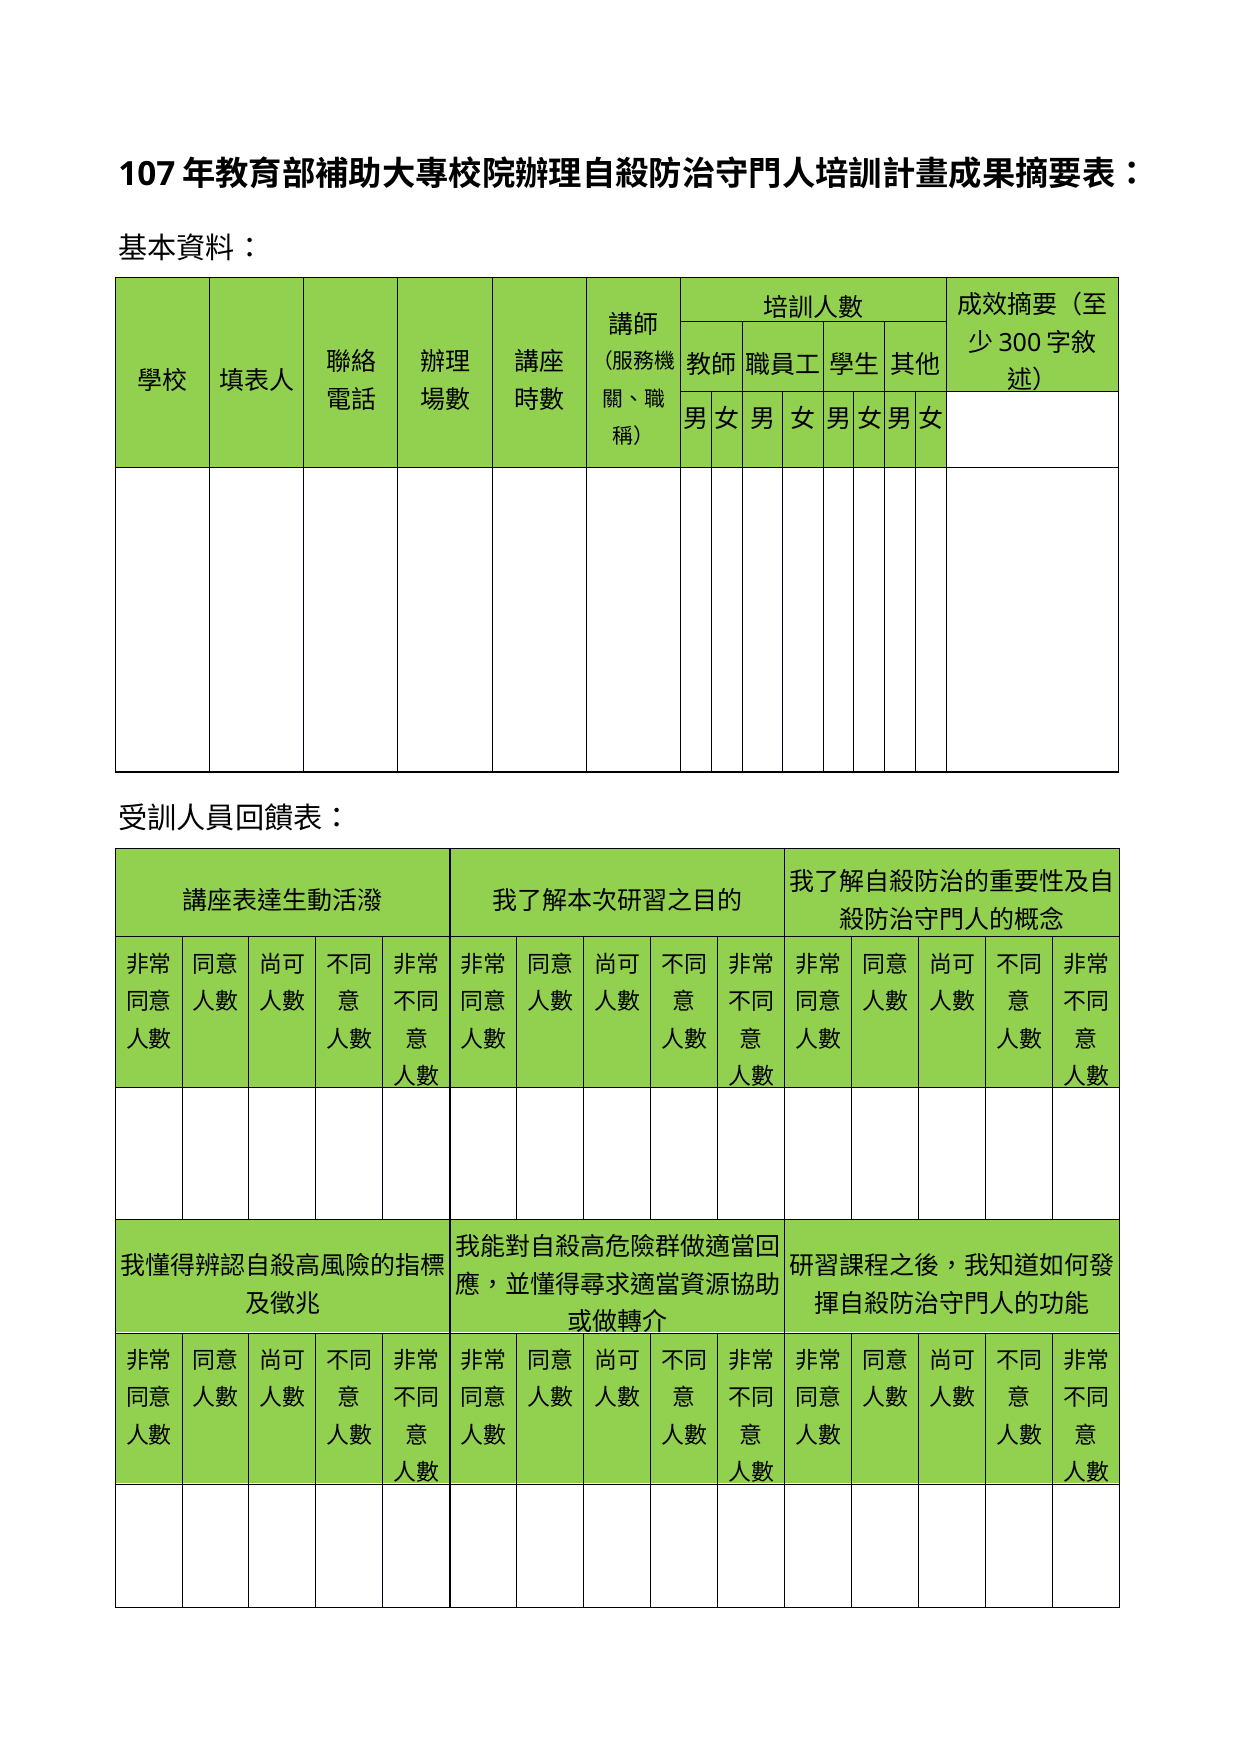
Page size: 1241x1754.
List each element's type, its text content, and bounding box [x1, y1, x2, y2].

table_header 講座 時數 [493, 278, 586, 467]
table_cell [517, 1485, 583, 1607]
table_cell [681, 468, 711, 771]
table_cell [517, 1088, 583, 1219]
table_cell [1053, 1088, 1119, 1219]
table_cell [785, 1088, 851, 1219]
table_cell [852, 1088, 918, 1219]
table_header 我了解本次研習之目的 [451, 849, 784, 936]
table_cell 同意 人數 [852, 1334, 918, 1483]
table_cell 非常不同意 人數 [383, 1334, 449, 1483]
table_header 聯絡 電話 [304, 278, 397, 467]
table_cell 男 [681, 392, 711, 467]
table_cell 不同意 人數 [986, 1334, 1052, 1483]
table_cell [854, 468, 884, 771]
table_cell 非常不同意 人數 [718, 1334, 784, 1483]
table_header 講座表達生動活潑 [116, 849, 449, 936]
table_header 辦理 場數 [398, 278, 492, 467]
table_cell [451, 1088, 516, 1219]
table_cell [183, 1088, 248, 1219]
table_cell 不同意 人數 [986, 937, 1052, 1087]
table_cell 同意 人數 [852, 937, 918, 1087]
table_cell 教師 [681, 322, 742, 391]
table_cell [183, 1485, 248, 1607]
table_cell 尚可 人數 [249, 1334, 315, 1483]
table_cell 非常同意 人數 [451, 1334, 516, 1483]
table_cell 其他 [885, 322, 946, 391]
table_cell 不同意 人數 [316, 937, 382, 1087]
table_header 培訓人數 [681, 278, 946, 321]
table_cell [785, 1485, 851, 1607]
table_cell 學生 [824, 322, 884, 391]
table_cell [986, 1485, 1052, 1607]
table_cell [986, 1088, 1052, 1219]
table_cell 男 [885, 392, 915, 467]
table_cell 女 [712, 392, 742, 467]
text 107年教育部補助大專校院辦理自殺防治守門人培訓計畫成果摘要表： [118, 127, 1122, 202]
table_cell [919, 1485, 985, 1607]
table_cell 同意 人數 [517, 1334, 583, 1483]
table_cell 不同意 人數 [651, 1334, 717, 1483]
table_cell [1053, 1485, 1119, 1607]
table_cell 不同意 人數 [651, 937, 717, 1087]
table_cell 非常不同意 人數 [1053, 937, 1119, 1087]
table_cell [743, 468, 782, 771]
table_cell 我能對自殺高危險群做適當回應，並懂得尋求適當資源協助或做轉介 [451, 1220, 784, 1332]
table_header 我了解自殺防治的重要性及自殺防治守門人的概念 [785, 849, 1119, 936]
table_cell 同意 人數 [517, 937, 583, 1087]
table_cell [885, 468, 915, 771]
table_cell 女 [783, 392, 823, 467]
table_cell [584, 1088, 650, 1219]
table_cell [383, 1485, 449, 1607]
table_cell 女 [916, 392, 946, 467]
text 受訓人員回饋表： [118, 772, 1122, 847]
table_cell [116, 1088, 182, 1219]
table_cell [916, 468, 946, 771]
table_cell [383, 1088, 449, 1219]
table_cell [316, 1485, 382, 1607]
table_header 學校 [116, 278, 209, 467]
table_cell [398, 468, 492, 771]
table_cell 非常不同意 人數 [383, 937, 449, 1087]
table_cell 尚可 人數 [249, 937, 315, 1087]
table_cell [316, 1088, 382, 1219]
table_cell [493, 468, 586, 771]
table_cell 同意 人數 [183, 1334, 248, 1483]
table_cell 非常同意 人數 [451, 937, 516, 1087]
table_cell 尚可 人數 [584, 1334, 650, 1483]
table_cell [919, 1088, 985, 1219]
table_cell 非常同意 人數 [785, 937, 851, 1087]
table_cell [783, 468, 823, 771]
table_cell 非常同意 人數 [116, 937, 182, 1087]
table_header 填表人 [210, 278, 303, 467]
table_cell 非常同意 人數 [116, 1334, 182, 1483]
table_cell [947, 392, 1118, 467]
table_cell 同意 人數 [183, 937, 248, 1087]
table_cell [249, 1485, 315, 1607]
table_cell [116, 1485, 182, 1607]
table_header 講師（服務機關、職稱） [587, 278, 680, 467]
table_header 成效摘要（至少300字敘述） [947, 278, 1118, 391]
table_cell [712, 468, 742, 771]
table_cell 女 [854, 392, 884, 467]
table_cell [824, 468, 853, 771]
table_cell [304, 468, 397, 771]
table_cell 研習課程之後，我知道如何發揮自殺防治守門人的功能 [785, 1220, 1119, 1332]
table_cell 非常不同意 人數 [1053, 1334, 1119, 1483]
table_cell [116, 468, 209, 771]
table_cell [718, 1088, 784, 1219]
table_cell [651, 1088, 717, 1219]
table_cell 職員工 [743, 322, 823, 391]
table_cell [587, 468, 680, 771]
table_cell 男 [743, 392, 782, 467]
table_cell [451, 1485, 516, 1607]
table_cell [718, 1485, 784, 1607]
table_cell 男 [824, 392, 853, 467]
table_cell [852, 1485, 918, 1607]
table_cell 不同意 人數 [316, 1334, 382, 1483]
table_cell [584, 1485, 650, 1607]
text 基本資料： [118, 202, 1122, 277]
table_cell 尚可 人數 [584, 937, 650, 1087]
table_cell 尚可 人數 [919, 937, 985, 1087]
table_cell [249, 1088, 315, 1219]
table_cell 尚可 人數 [919, 1334, 985, 1483]
table_cell [210, 468, 303, 771]
table_cell [651, 1485, 717, 1607]
table_cell 非常不同意 人數 [718, 937, 784, 1087]
table_cell 我懂得辨認自殺高風險的指標及徵兆 [116, 1220, 449, 1332]
table_cell 非常同意 人數 [785, 1334, 851, 1483]
table_cell [947, 468, 1118, 771]
